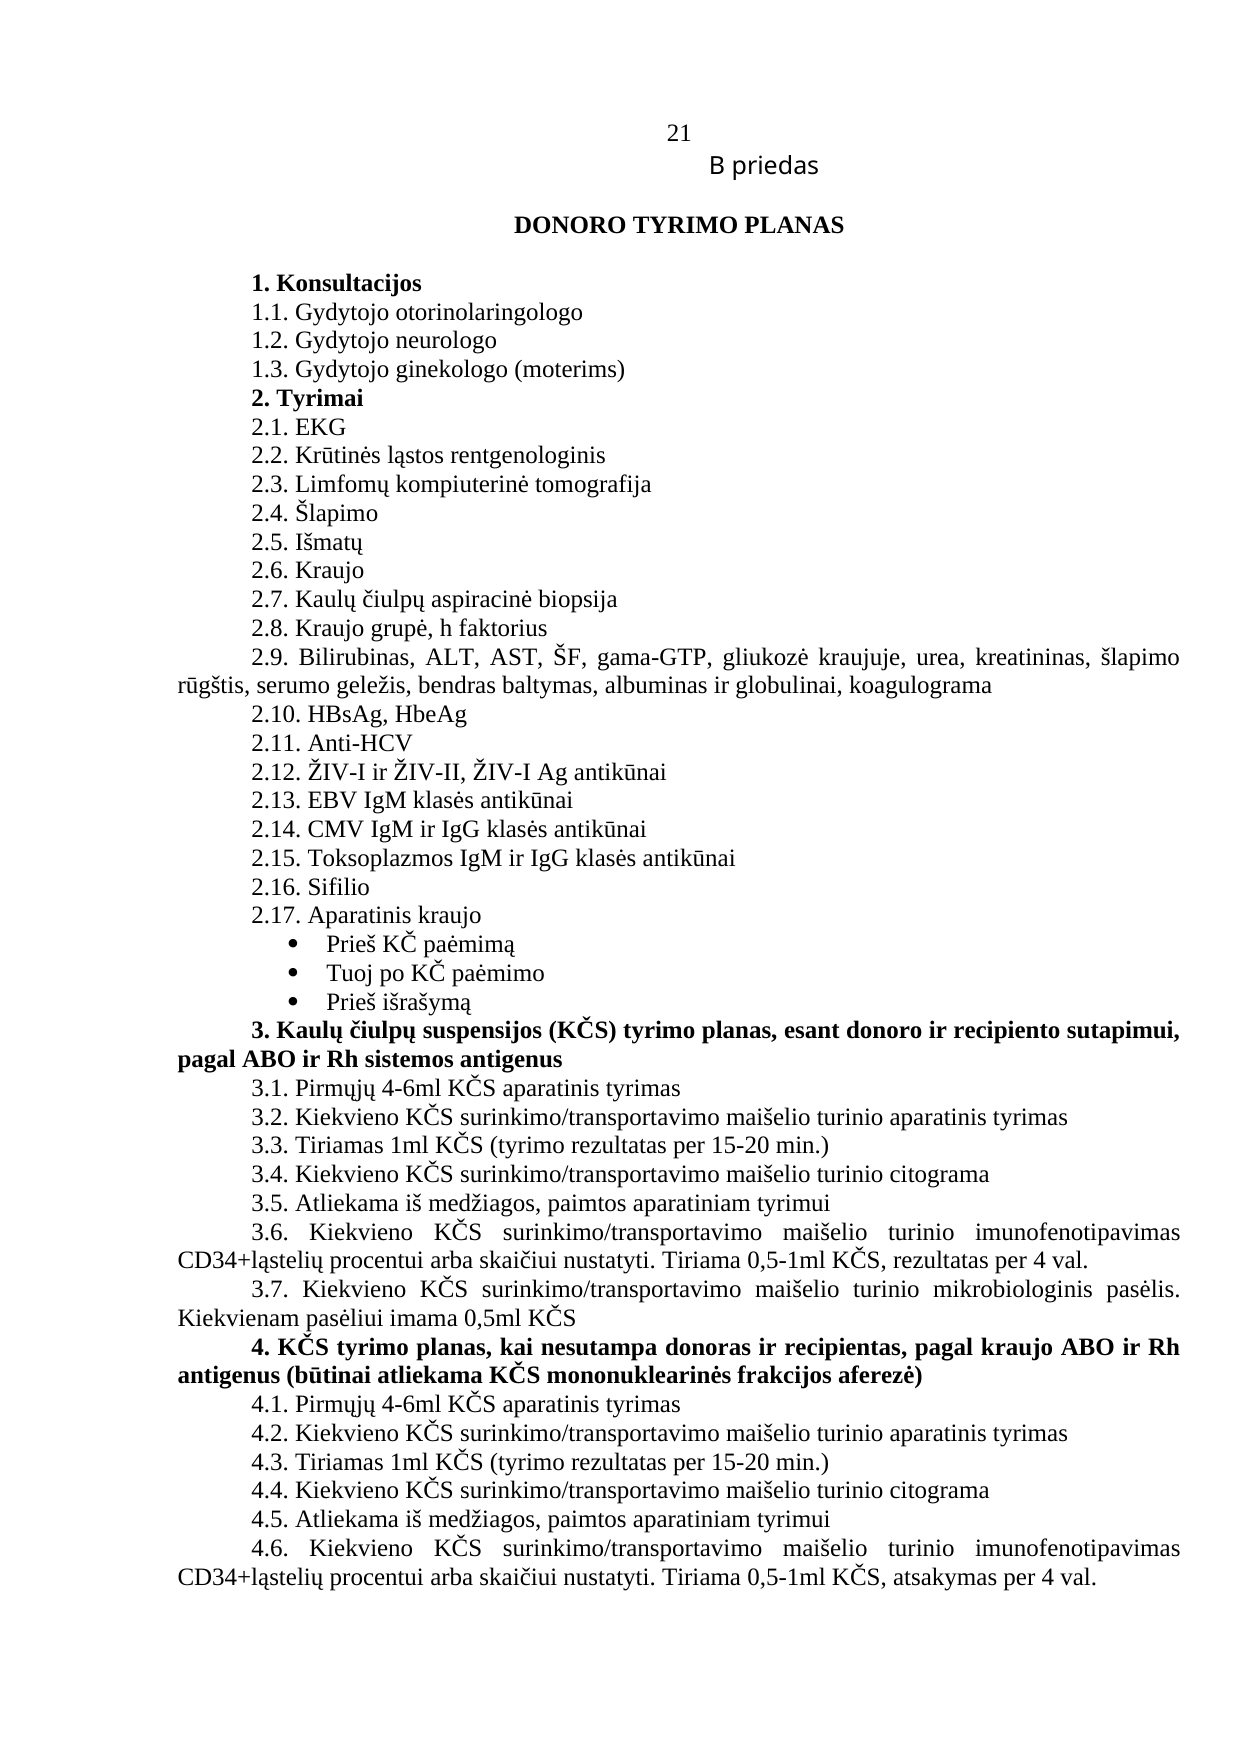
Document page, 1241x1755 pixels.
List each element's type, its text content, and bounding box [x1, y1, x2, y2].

text DONORO TYRIMO PLANAS [177, 210, 1181, 239]
text 2.2. Krūtinės ląstos rentgenologinis [177, 440, 1181, 469]
text 2.4. Šlapimo [177, 498, 1181, 527]
text 4. KČS tyrimo planas, kai nesutampa donoras ir recipientas, pagal kraujo ABO ir Rh antigenus (būtinai atliekama KČS mononuklearinės frakcijos aferezė) [177, 1332, 1181, 1389]
text 4.6. Kiekvieno KČS surinkimo/transportavimo maišelio turinio imunofenotipavimas CD34+ląstelių procentui arba skaičiui nustatyti. Tiriama 0,5-1ml KČS, atsakymas per 4 val. [177, 1533, 1181, 1590]
text  Prieš KČ paėmimą [288, 929, 1181, 958]
text 3.2. Kiekvieno KČS surinkimo/transportavimo maišelio turinio aparatinis tyrimas [177, 1102, 1181, 1130]
text 3.3. Tiriamas 1ml KČS (tyrimo rezultatas per 15-20 min.) [177, 1130, 1181, 1159]
text 2.12. ŽIV-I ir ŽIV-II, ŽIV-I Ag antikūnai [177, 757, 1181, 785]
text  Prieš išrašymą [288, 987, 1181, 1015]
text 2.14. CMV IgM ir IgG klasės antikūnai [177, 814, 1181, 843]
text 1.2. Gydytojo neurologo [177, 325, 1181, 354]
text 3.4. Kiekvieno KČS surinkimo/transportavimo maišelio turinio citograma [177, 1159, 1181, 1188]
text 1. Konsultacijos [177, 268, 1181, 297]
text 3.6. Kiekvieno KČS surinkimo/transportavimo maišelio turinio imunofenotipavimas CD34+ląstelių procentui arba skaičiui nustatyti. Tiriama 0,5-1ml KČS, rezultatas per 4 val. [177, 1217, 1181, 1274]
text 2.11. Anti-HCV [177, 728, 1181, 757]
text 4.5. Atliekama iš medžiagos, paimtos aparatiniam tyrimui [177, 1504, 1181, 1533]
text 2.10. HBsAg, HbeAg [177, 699, 1181, 728]
text 4.3. Tiriamas 1ml KČS (tyrimo rezultatas per 15-20 min.) [177, 1447, 1181, 1475]
text 2.15. Toksoplazmos IgM ir IgG klasės antikūnai [177, 843, 1181, 872]
text 2.3. Limfomų kompiuterinė tomografija [177, 469, 1181, 498]
text 4.2. Kiekvieno KČS surinkimo/transportavimo maišelio turinio aparatinis tyrimas [177, 1418, 1181, 1447]
text 2. Tyrimai [177, 383, 1181, 412]
text 2.16. Sifilio [177, 872, 1181, 900]
text 1.1. Gydytojo otorinolaringologo [177, 297, 1181, 325]
text 2.1. EKG [177, 412, 1181, 440]
text 2.7. Kaulų čiulpų aspiracinė biopsija [177, 584, 1181, 613]
text 3. Kaulų čiulpų suspensijos (KČS) tyrimo planas, esant donoro ir recipiento sutapimui, pagal ABO ir Rh sistemos antigenus [177, 1015, 1181, 1073]
text 3.1. Pirmųjų 4-6ml KČS aparatinis tyrimas [177, 1073, 1181, 1102]
text  Tuoj po KČ paėmimo [288, 958, 1181, 987]
text 2.5. Išmatų [177, 527, 1181, 555]
text 3.5. Atliekama iš medžiagos, paimtos aparatiniam tyrimui [177, 1188, 1181, 1217]
text 3.7. Kiekvieno KČS surinkimo/transportavimo maišelio turinio mikrobiologinis pasėlis. Kiekvienam pasėliui imama 0,5ml KČS [177, 1274, 1181, 1332]
text 4.4. Kiekvieno KČS surinkimo/transportavimo maišelio turinio citograma [177, 1475, 1181, 1504]
text 1.3. Gydytojo ginekologo (moterims) [177, 354, 1181, 383]
text 4.1. Pirmųjų 4-6ml KČS aparatinis tyrimas [177, 1389, 1181, 1418]
text 2.17. Aparatinis kraujo [177, 900, 1181, 929]
text 2.9. Bilirubinas, ALT, AST, ŠF, gama-GTP, gliukozė kraujuje, urea, kreatininas, šlapimo rūgštis, serumo geležis, bendras baltymas, albuminas ir globulinai, koagulograma [177, 642, 1181, 699]
text 2.13. EBV IgM klasės antikūnai [177, 785, 1181, 814]
text B priedas [177, 148, 1181, 182]
text 2.8. Kraujo grupė, h faktorius [177, 613, 1181, 642]
text 2.6. Kraujo [177, 555, 1181, 584]
